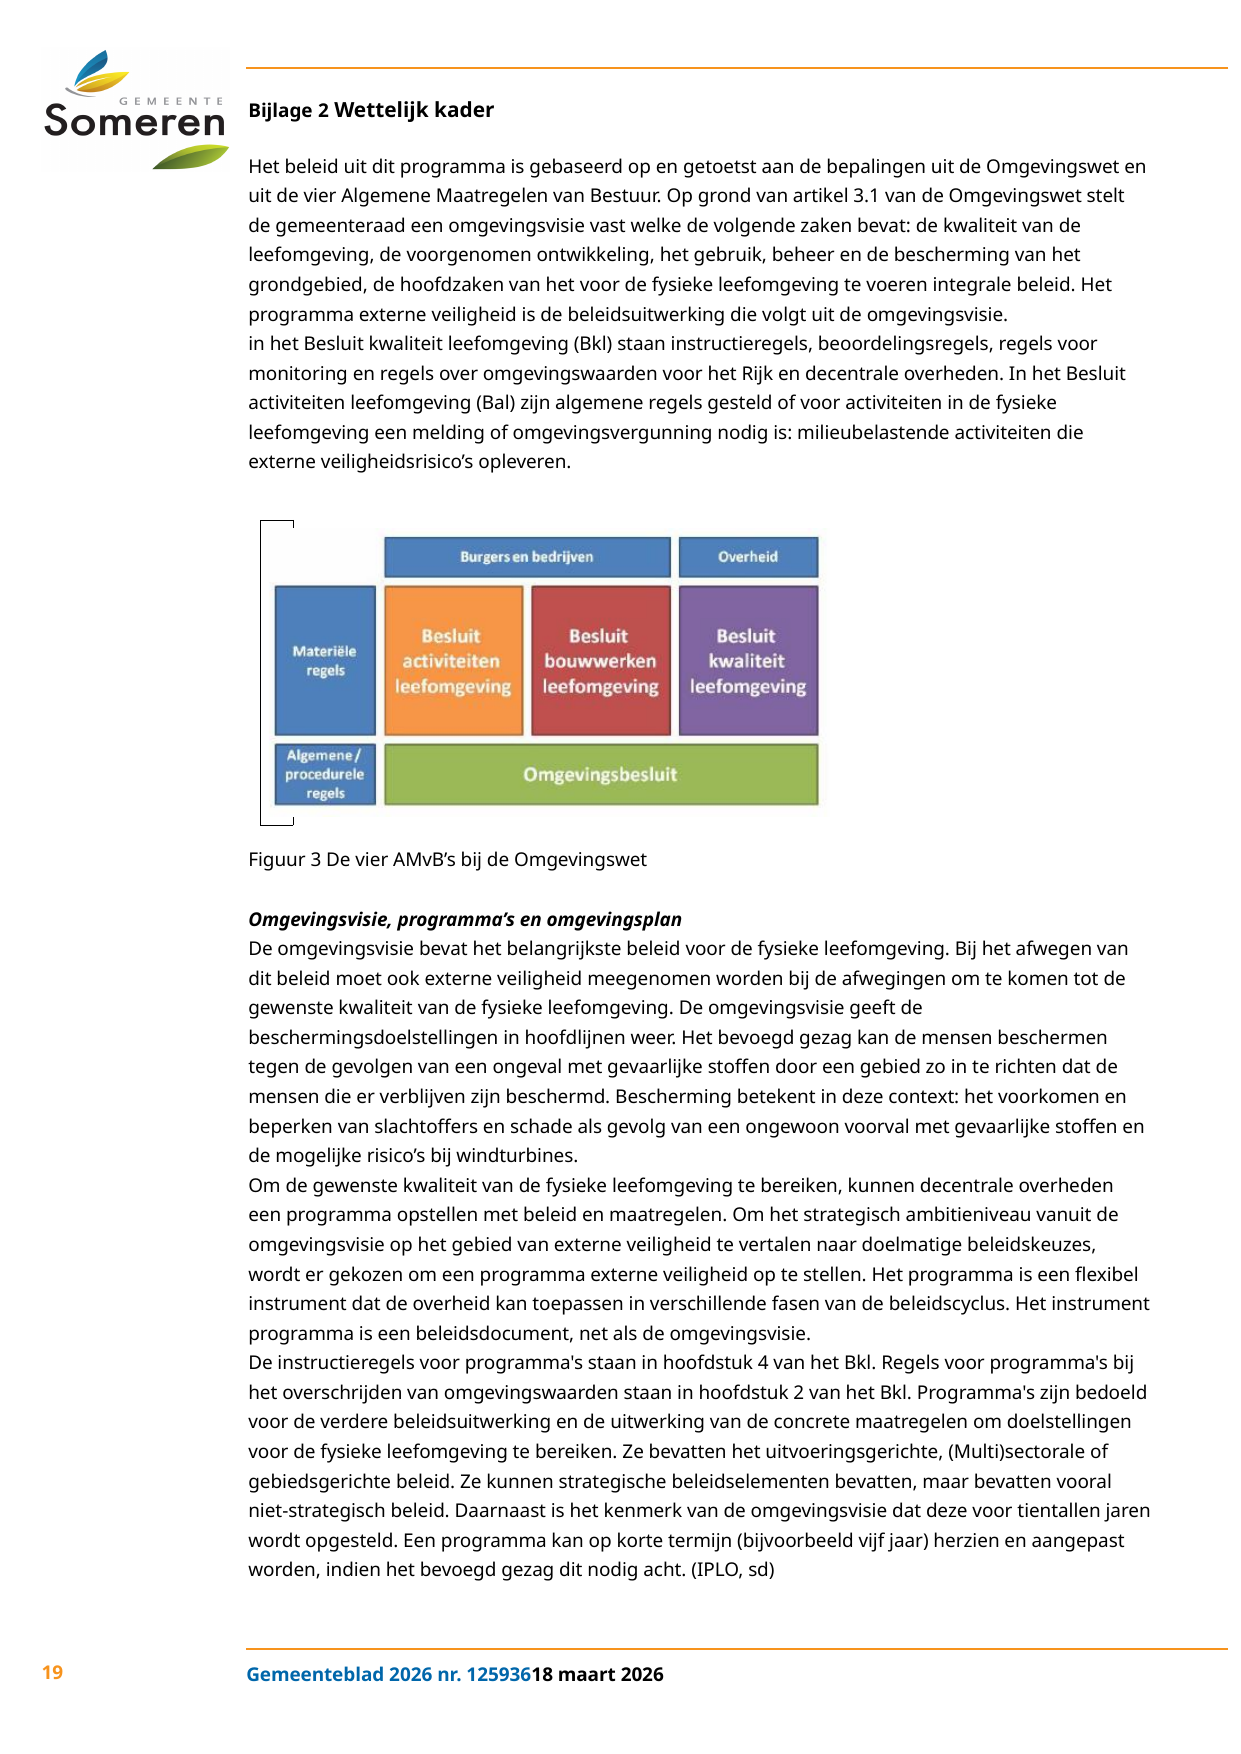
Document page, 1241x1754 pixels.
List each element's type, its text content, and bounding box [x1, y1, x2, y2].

text in het Besluit kwaliteit leefomgeving (Bkl) staan instructieregels, beoordelingsregels, regels voor monitoring en regels over omgevingswaarden voor het Rijk en decentrale overheden. In het Besluit activiteiten leefomgeving (Bal) zijn algemene regels gesteld of voor activiteiten in de fysieke leefomgeving een melding of omgevingsvergunning nodig is: milieubelastende activiteiten die externe veiligheidsrisico’s opleveren. [248, 330, 1152, 474]
text De instructieregels voor programma's staan in hoofdstuk 4 van het Bkl. Regels voor programma's bij het overschrijden van omgevingswaarden staan in hoofdstuk 2 van het Bkl. Programma's zijn bedoeld voor de verdere beleidsuitwerking en de uitwerking van de concrete maatregelen om doelstellingen voor de fysieke leefomgeving te bereiken. Ze bevatten het uitvoeringsgerichte, (Multi)sectorale of gebiedsgerichte beleid. Ze kunnen strategische beleidselementen bevatten, maar bevatten vooral niet-strategisch beleid. Daarnaast is het kenmerk van de omgevingsvisie dat deze voor tientallen jaren wordt opgesteld. Een programma kan op korte termijn (bijvoorbeeld vijf jaar) herzien en aangepast worden, indien het bevoegd gezag dit nodig acht. (IPLO, sd) [248, 1349, 1152, 1582]
text Figuur 3 De vier AMvB’s bij de Omgevingswet [248, 847, 1152, 872]
text Bijlage 2 Wettelijk kader [248, 95, 1152, 123]
picture [41, 47, 231, 172]
picture [268, 528, 831, 817]
text Het beleid uit dit programma is gebaseerd op en getoetst aan de bepalingen uit de Omgevingswet en uit de vier Algemene Maatregelen van Bestuur. Op grond van artikel 3.1 van de Omgevingswet stelt de gemeenteraad een omgevingsvisie vast welke de volgende zaken bevat: de kwaliteit van de leefomgeving, de voorgenomen ontwikkeling, het gebruik, beheer en de bescherming van het grondgebied, de hoofdzaken van het voor de fysieke leefomgeving te voeren integrale beleid. Het programma externe veiligheid is de beleidsuitwerking die volgt uit de omgevingsvisie. [248, 153, 1152, 327]
text Omgevingsvisie, programma’s en omgevingsplan [248, 906, 1152, 932]
text De omgevingsvisie bevat het belangrijkste beleid voor de fysieke leefomgeving. Bij het afwegen van dit beleid moet ook externe veiligheid meegenomen worden bij de afwegingen om te komen tot de gewenste kwaliteit van de fysieke leefomgeving. De omgevingsvisie geeft de beschermingsdoelstellingen in hoofdlijnen weer. Het bevoegd gezag kan de mensen beschermen tegen de gevolgen van een ongeval met gevaarlijke stoffen door een gebied zo in te richten dat de mensen die er verblijven zijn beschermd. Bescherming betekent in deze context: het voorkomen en beperken van slachtoffers en schade als gevolg van een ongewoon voorval met gevaarlijke stoffen en de mogelijke risico’s bij windturbines. [248, 935, 1152, 1168]
text Om de gewenste kwaliteit van de fysieke leefomgeving te bereiken, kunnen decentrale overheden een programma opstellen met beleid en maatregelen. Om het strategisch ambitieniveau vanuit de omgevingsvisie op het gebied van externe veiligheid te vertalen naar doelmatige beleidskeuzes, wordt er gekozen om een programma externe veiligheid op te stellen. Het programma is een flexibel instrument dat de overheid kan toepassen in verschillende fasen van de beleidscyclus. Het instrument programma is een beleidsdocument, net als de omgevingsvisie. [248, 1172, 1152, 1346]
